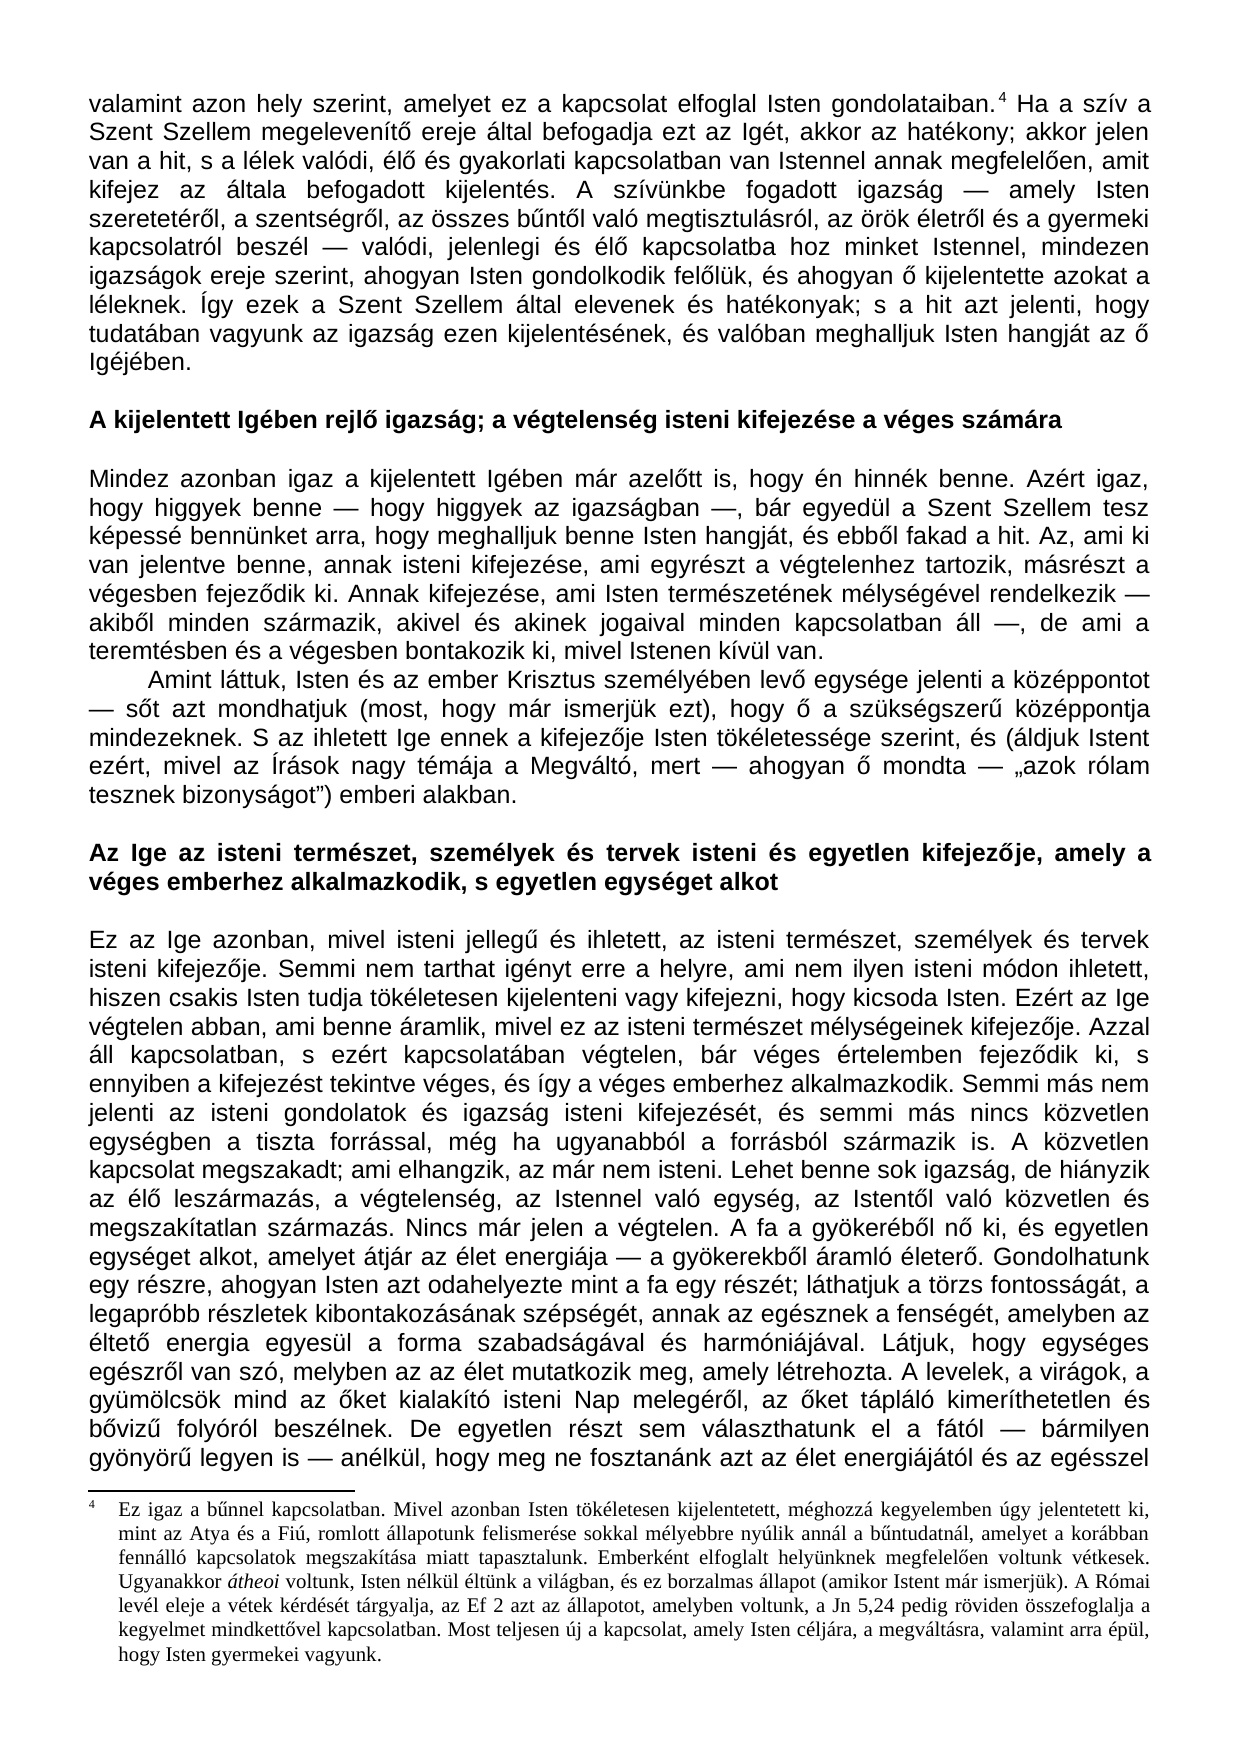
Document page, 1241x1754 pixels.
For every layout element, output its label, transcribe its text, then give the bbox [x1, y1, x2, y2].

text Ez az Ige azonban, mivel isteni jellegű és ihletett, az isteni természet, személyek és tervek isteni kifejezője. Semmi nem tarthat igényt erre a helyre, ami nem ilyen isteni módon ihletett, hiszen csakis Isten tudja tökéletesen kijelenteni vagy kifejezni, hogy kicsoda Isten. Ezért az Ige végtelen abban, ami benne áramlik, mivel ez az isteni természet mélységeinek kifejezője. Azzal áll kapcsolatban, s ezért kapcsolatában végtelen, bár véges értelemben fejeződik ki, s ennyiben a kifejezést tekintve véges, és így a véges emberhez alkalmazkodik. Semmi más nem jelenti az isteni gondolatok és igazság isteni kifejezését, és semmi más nincs közvetlen egységben a tiszta forrással, még ha ugyanabból a forrásból származik is. A közvetlen kapcsolat megszakadt; ami elhangzik, az már nem isteni. Lehet benne sok igazság, de hiányzik az élő leszármazás, a végtelenség, az Istennel való egység, az Istentől való közvetlen és megszakítatlan származás. Nincs már jelen a végtelen. A fa a gyökeréből nő ki, és egyetlen egységet alkot, amelyet átjár az élet energiája — a gyökerekből áramló életerő. Gondolhatunk egy részre, ahogyan Isten azt odahelyezte mint a fa egy részét; láthatjuk a törzs fontosságát, a legapróbb részletek kibontakozásának szépségét, annak az egésznek a fenségét, amelyben az éltető energia egyesül a forma szabadságával és harmóniájával. Látjuk, hogy egységes egészről van szó, melyben az az élet mutatkozik meg, amely létrehozta. A levelek, a virágok, a gyümölcsök mind az őket kialakító isteni Nap melegéről, az őket tápláló kimeríthetetlen és bővizű folyóról beszélnek. De egyetlen részt sem választhatunk el a fától — bármilyen gyönyörű legyen is — anélkül, hogy meg ne fosztanánk azt az élet energiájától és az egésszel [88, 925, 1152, 1471]
text A kijelentett Igében rejlő igazság; a végtelenség isteni kifejezése a véges számára [88, 406, 1152, 434]
text Amint láttuk, Isten és az ember Krisztus személyében levő egysége jelenti a középpontot — sőt azt mondhatjuk (most, hogy már ismerjük ezt), hogy ő a szükségszerű középpontja mindezeknek. S az ihletett Ige ennek a kifejezője Isten tökéletessége szerint, és (áldjuk Istent ezért, mivel az Írások nagy témája a Megváltó, mert — ahogyan ő mondta — „azok rólam tesznek bizonyságot”) emberi alakban. [88, 665, 1152, 809]
text Az Ige az isteni természet, személyek és tervek isteni és egyetlen kifejező­je, amely a véges emberhez alkalmazkodik, s egyetlen egységet alkot [88, 838, 1152, 896]
text Mindez azonban igaz a kijelentett Igében már azelőtt is, hogy én hinnék benne. Azért igaz, hogy higgyek benne — hogy higgyek az igazságban —, bár egyedül a Szent Szellem tesz képessé bennünket arra, hogy meghalljuk benne Isten hangját, és ebből fakad a hit. Az, ami ki van jelentve benne, annak isteni kifejezése, ami egyrészt a végtelenhez tartozik, másrészt a végesben fejeződik ki. Annak kifejezése, ami Isten természetének mélységével rendelkezik — akiből minden származik, akivel és akinek jogaival minden kapcsolatban áll —, de ami a teremtésben és a végesben bontakozik ki, mivel Istenen kívül van. [88, 464, 1152, 665]
text Ez igaz a bűnnel kapcsolatban. Mivel azonban Isten tökéletesen kijelentetett, méghozzá kegyelemben úgy jelentetett ki, mint az Atya és a Fiú, romlott állapotunk felismerése sokkal mélyebbre nyúlik annál a bűntudatnál, amelyet a korábban fennálló kapcsolatok megszakítása miatt tapasztalunk. Emberként elfoglalt helyünknek megfelelően voltunk vétkesek. Ugyanakkor átheoi voltunk, Isten nélkül éltünk a világban, és ez borzalmas állapot (amikor Istent már ismerjük). A Római levél eleje a vétek kérdését tárgyalja, az Ef 2 azt az állapotot, amelyben voltunk, a Jn 5,24 pedig röviden összefoglalja a kegyelmet mindkettővel kapcsolatban. Most teljesen új a kapcsolat, amely Isten céljára, a megváltásra, valamint arra épül, hogy Isten gyermekei vagyunk. [88, 1497, 1152, 1665]
text valamint azon hely szerint, amelyet ez a kapcsolat elfoglal Isten gondolataiban. Ha a szív a Szent Szellem megelevenítő ereje által befogadja ezt az Igét, akkor az hatékony; akkor jelen van a hit, s a lélek valódi, élő és gyakorlati kapcsolatban van Istennel annak megfelelően, amit kifejez az általa befogadott kijelentés. A szívünkbe fogadott igazság — amely Isten szeretetéről, a szentségről, az összes bűntől való megtisztulásról, az örök életről és a gyermeki kapcsolatról beszél — valódi, jelenlegi és élő kapcsolatba hoz minket Istennel, mindezen igazságok ereje szerint, ahogyan Isten gondolkodik felőlük, és ahogyan ő kijelentette azokat a léleknek. Így ezek a Szent Szellem által elevenek és hatékonyak; s a hit azt jelenti, hogy tudatában vagyunk az igazság ezen kijelentésének, és valóban meghalljuk Isten hangját az ő Igéjében. [88, 88, 1152, 376]
